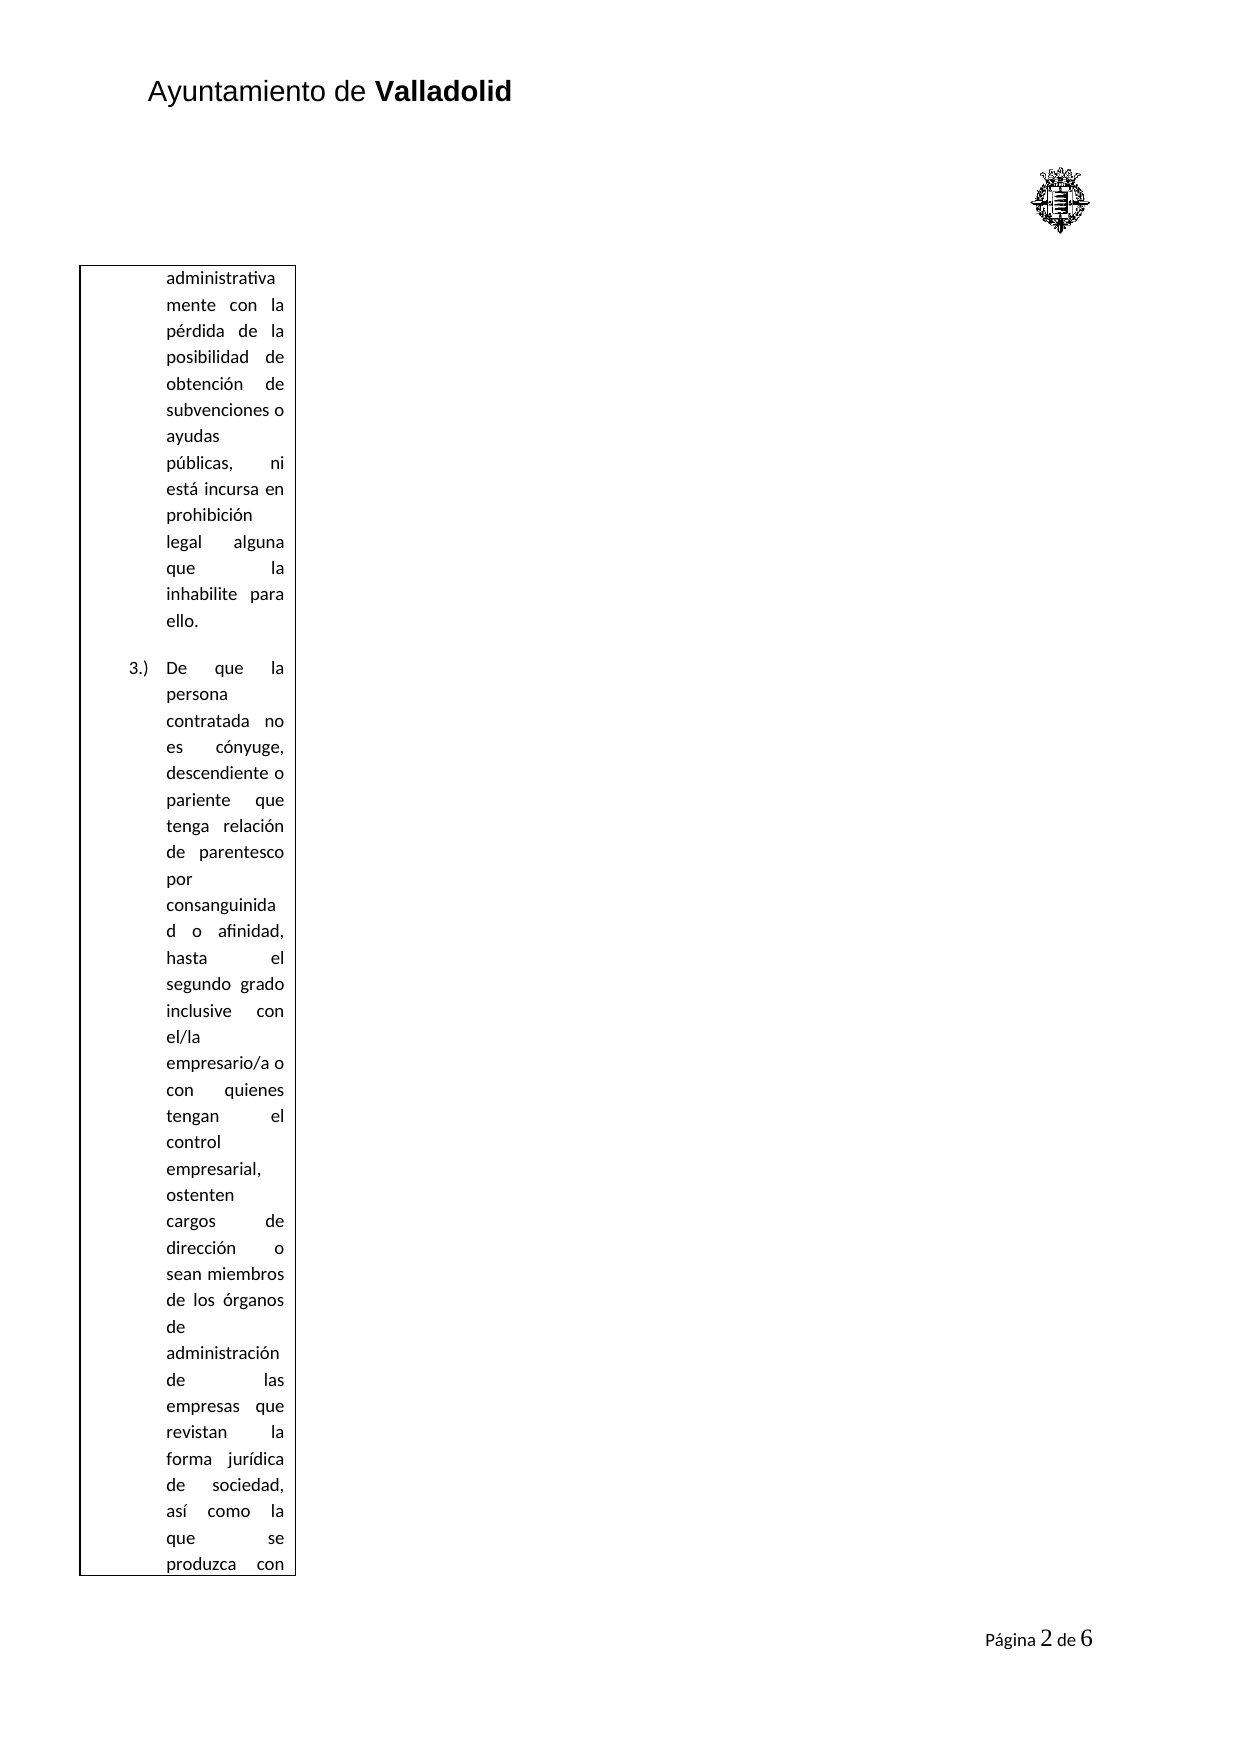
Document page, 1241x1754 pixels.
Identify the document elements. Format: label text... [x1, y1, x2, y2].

table_cell administrativamente con la pérdida de la posibilidad de obtención de subvenciones o ayudas públicas, ni está incursa en prohibición legal alguna que la inhabilite para ello. De que la persona contratada no es cónyuge, descendiente o pariente que tenga relación de parentesco por consanguinidad o afinidad, hasta el segundo grado inclusive con el/la empresario/a o con quienes tengan el control empresarial, ostenten cargos de dirección o sean miembros de los órganos de administración de las empresas que revistan la forma jurídica de sociedad, así como la que se produzca con [81, 266, 295, 1575]
picture [1028, 164, 1093, 237]
